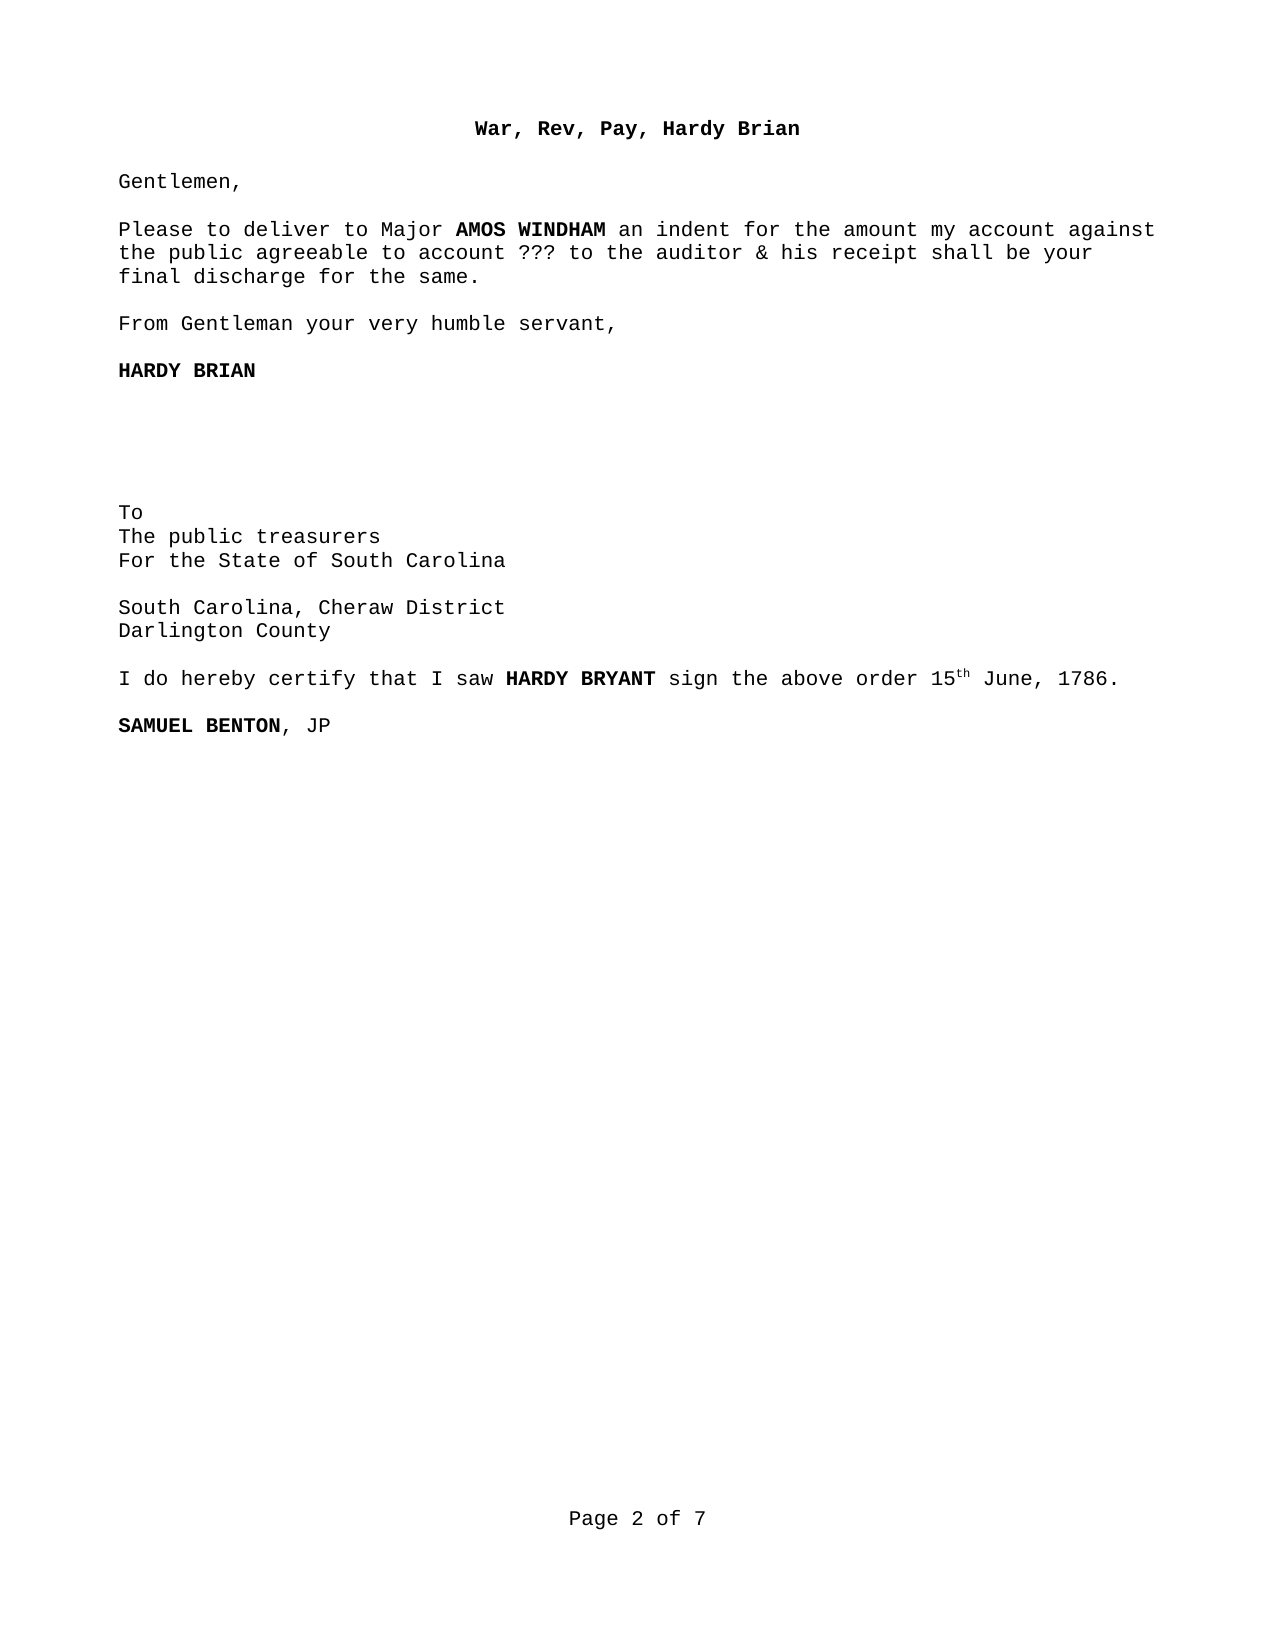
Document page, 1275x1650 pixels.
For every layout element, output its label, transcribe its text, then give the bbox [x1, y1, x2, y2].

text To [118, 502, 1157, 526]
text Gentlemen, [118, 171, 1157, 195]
text Hardy Brian [118, 360, 1157, 384]
text Darlington County [118, 621, 1157, 644]
text The public treasurers [118, 526, 1157, 549]
text Samuel Benton, JP [118, 715, 1157, 739]
text Please to deliver to Major Amos Windham an indent for the amount my account against the public agreeable to account ??? to the auditor & his receipt shall be your final discharge for the same. [118, 218, 1157, 289]
text I do hereby certify that I saw Hardy Bryant sign the above order 15th June, 1786. [118, 668, 1157, 691]
text From Gentleman your very humble servant, [118, 313, 1157, 337]
text For the State of South Carolina [118, 549, 1157, 573]
text South Carolina, Cheraw District [118, 597, 1157, 621]
